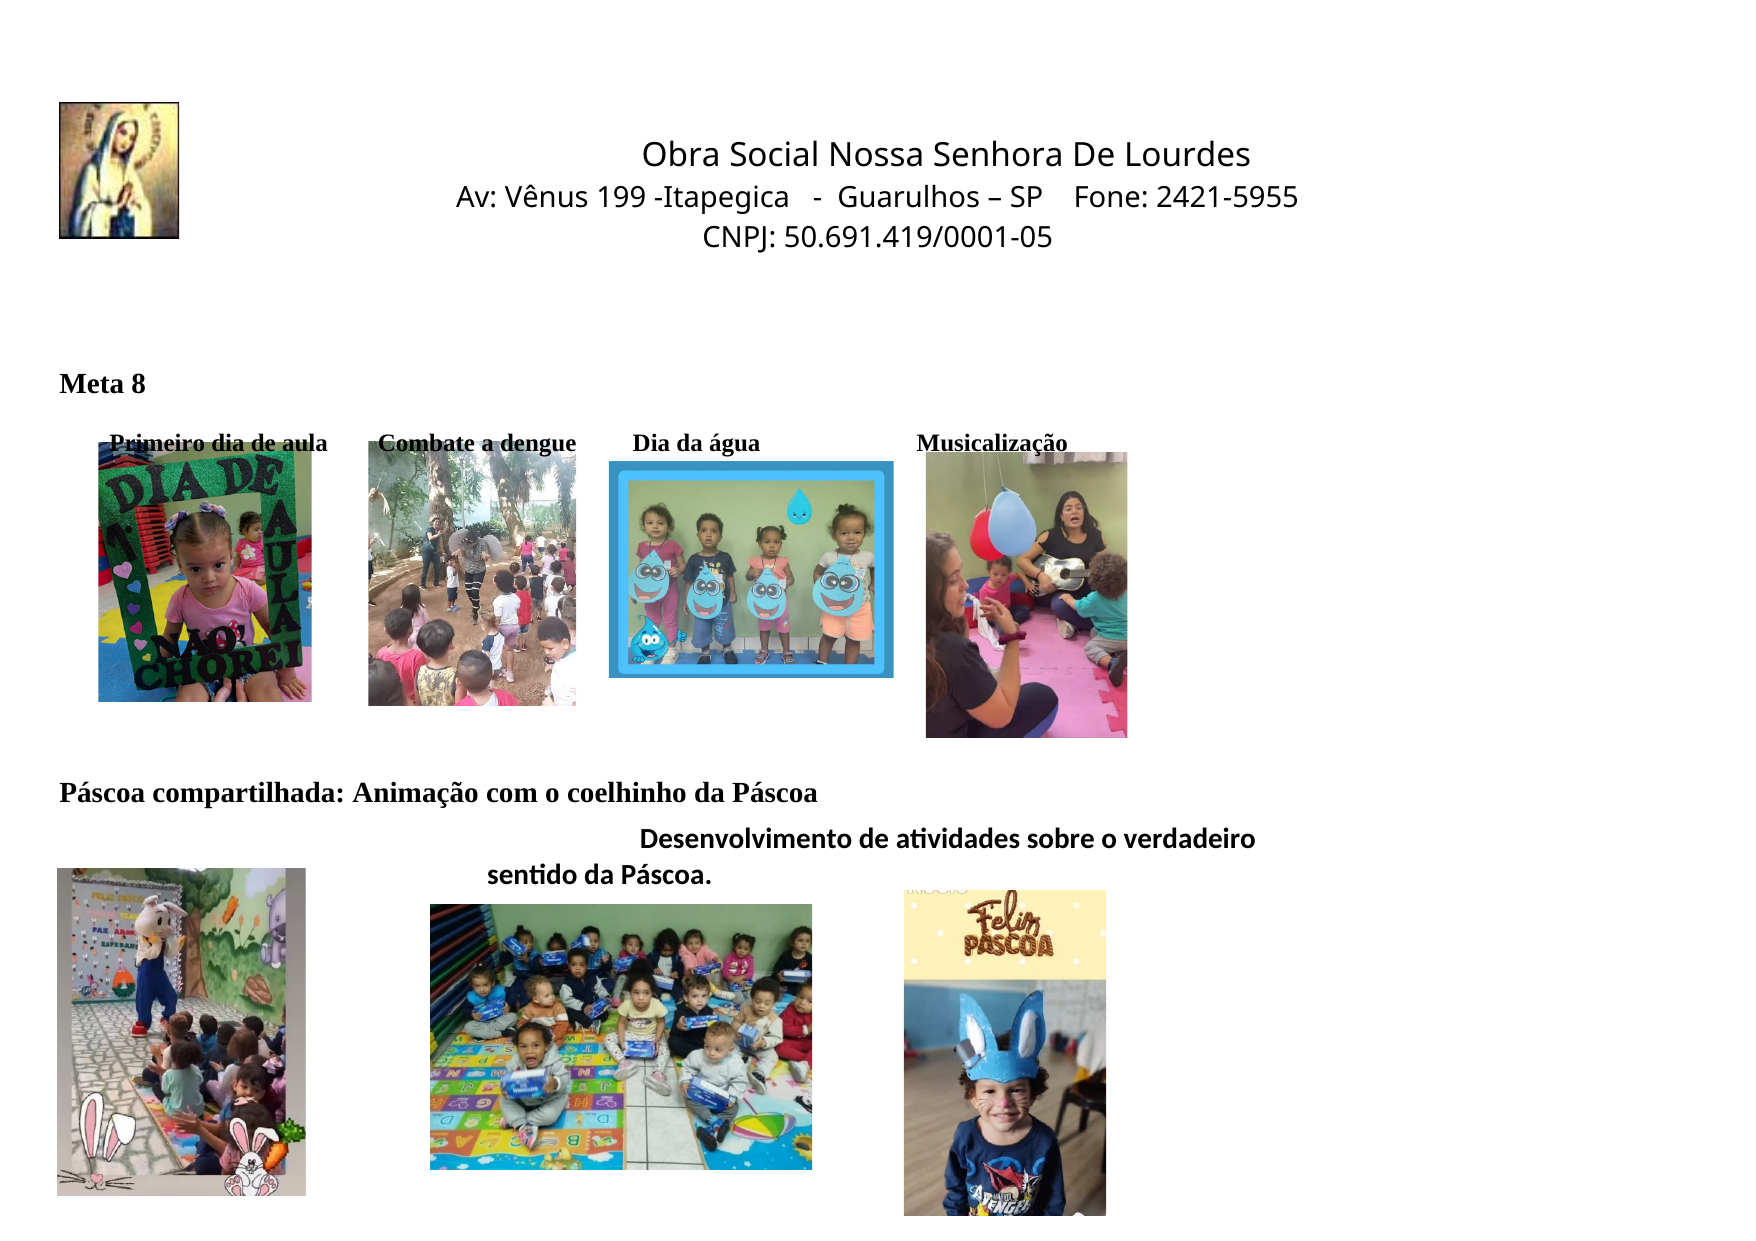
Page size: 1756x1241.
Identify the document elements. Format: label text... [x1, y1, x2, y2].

text Páscoa compartilhada: Animação com o coelhinho da Páscoa [59, 776, 1696, 809]
text Desenvolvimento de atividades sobre o verdadeiro [59, 820, 1696, 856]
text Meta 8 [59, 366, 1696, 400]
text Primeiro dia de aula Combate a dengue Dia da água Musicalização [59, 421, 1696, 459]
text sentido da Páscoa. [59, 856, 1696, 892]
